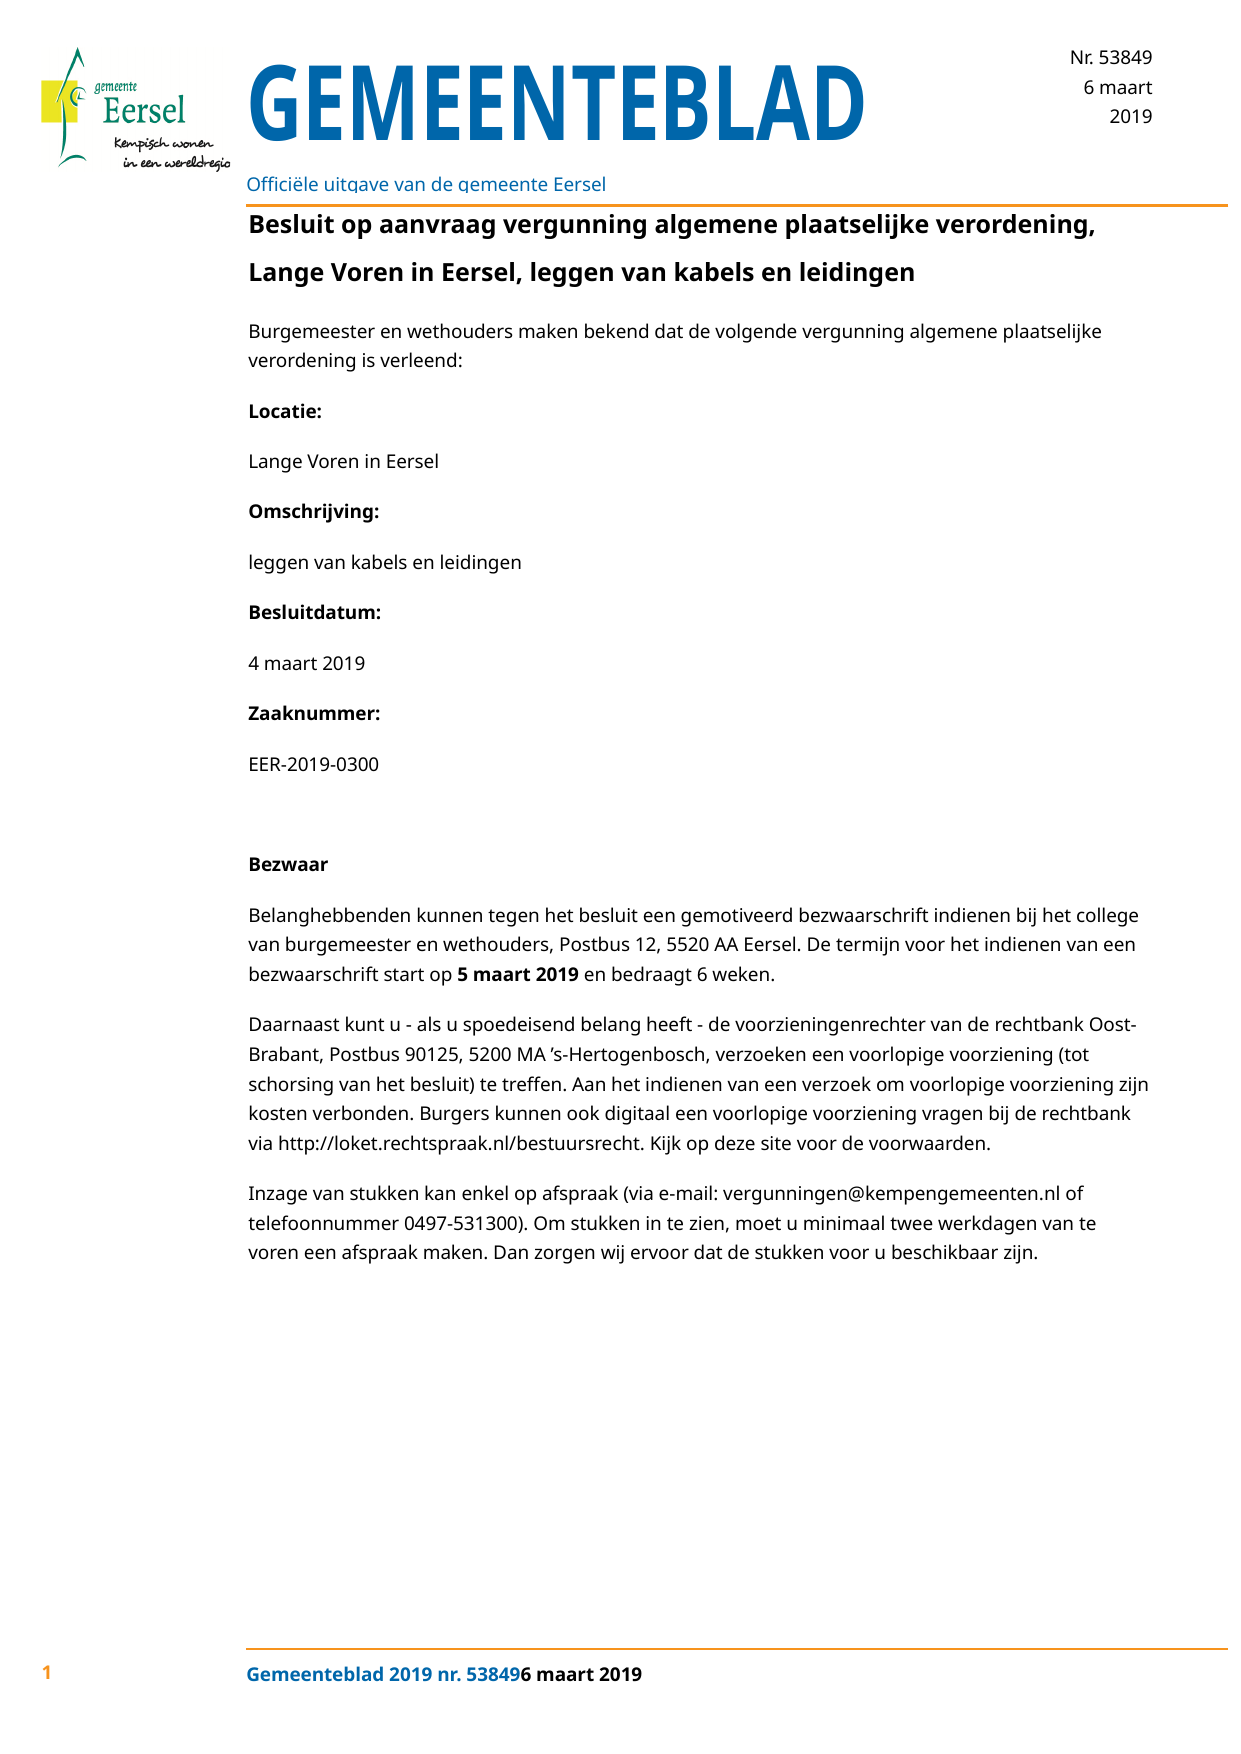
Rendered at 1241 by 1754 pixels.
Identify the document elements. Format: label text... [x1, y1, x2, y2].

text Lange Voren in Eersel [248, 448, 1152, 474]
text leggen van kabels en leidingen [248, 549, 1152, 575]
text EER-2019-0300 [248, 751, 1152, 777]
picture [41, 47, 231, 172]
text Zaaknummer: [248, 700, 1152, 726]
text Bezwaar [248, 852, 1152, 877]
text Burgemeester en wethouders maken bekend dat de volgende vergunning algemene plaatselijke verordening is verleend: [248, 318, 1152, 373]
text Besluitdatum: [248, 599, 1152, 625]
text Inzage van stukken kan enkel op afspraak (via e-mail: vergunningen@kempengemeenten.nl of telefoonnummer 0497-531300). Om stukken in te zien, moet u minimaal twee werkdagen van te voren een afspraak maken. Dan zorgen wij ervoor dat de stukken voor u beschikbaar zijn. [248, 1180, 1152, 1265]
text 4 maart 2019 [248, 650, 1152, 676]
text Belanghebbenden kunnen tegen het besluit een gemotiveerd bezwaarschrift indienen bij het college van burgemeester en wethouders, Postbus 12, 5520 AA Eersel. De termijn voor het indienen van een bezwaarschrift start op 5 maart 2019 en bedraagt 6 weken. [248, 902, 1152, 987]
text Besluit op aanvraag vergunning algemene plaatselijke verordening, Lange Voren in Eersel, leggen van kabels en leidingen [248, 207, 1152, 288]
text Daarnaast kunt u - als u spoedeisend belang heeft - de voorzieningenrechter van de rechtbank Oost-Brabant, Postbus 90125, 5200 MA ’s-Hertogenbosch, verzoeken een voorlopige voorziening (tot schorsing van het besluit) te treffen. Aan het indienen van een verzoek om voorlopige voorziening zijn kosten verbonden. Burgers kunnen ook digitaal een voorlopige voorziening vragen bij de rechtbank via http://loket.rechtspraak.nl/bestuursrecht. Kijk op deze site voor de voorwaarden. [248, 1012, 1152, 1156]
text Locatie: [248, 398, 1152, 424]
text Omschrijving: [248, 499, 1152, 524]
